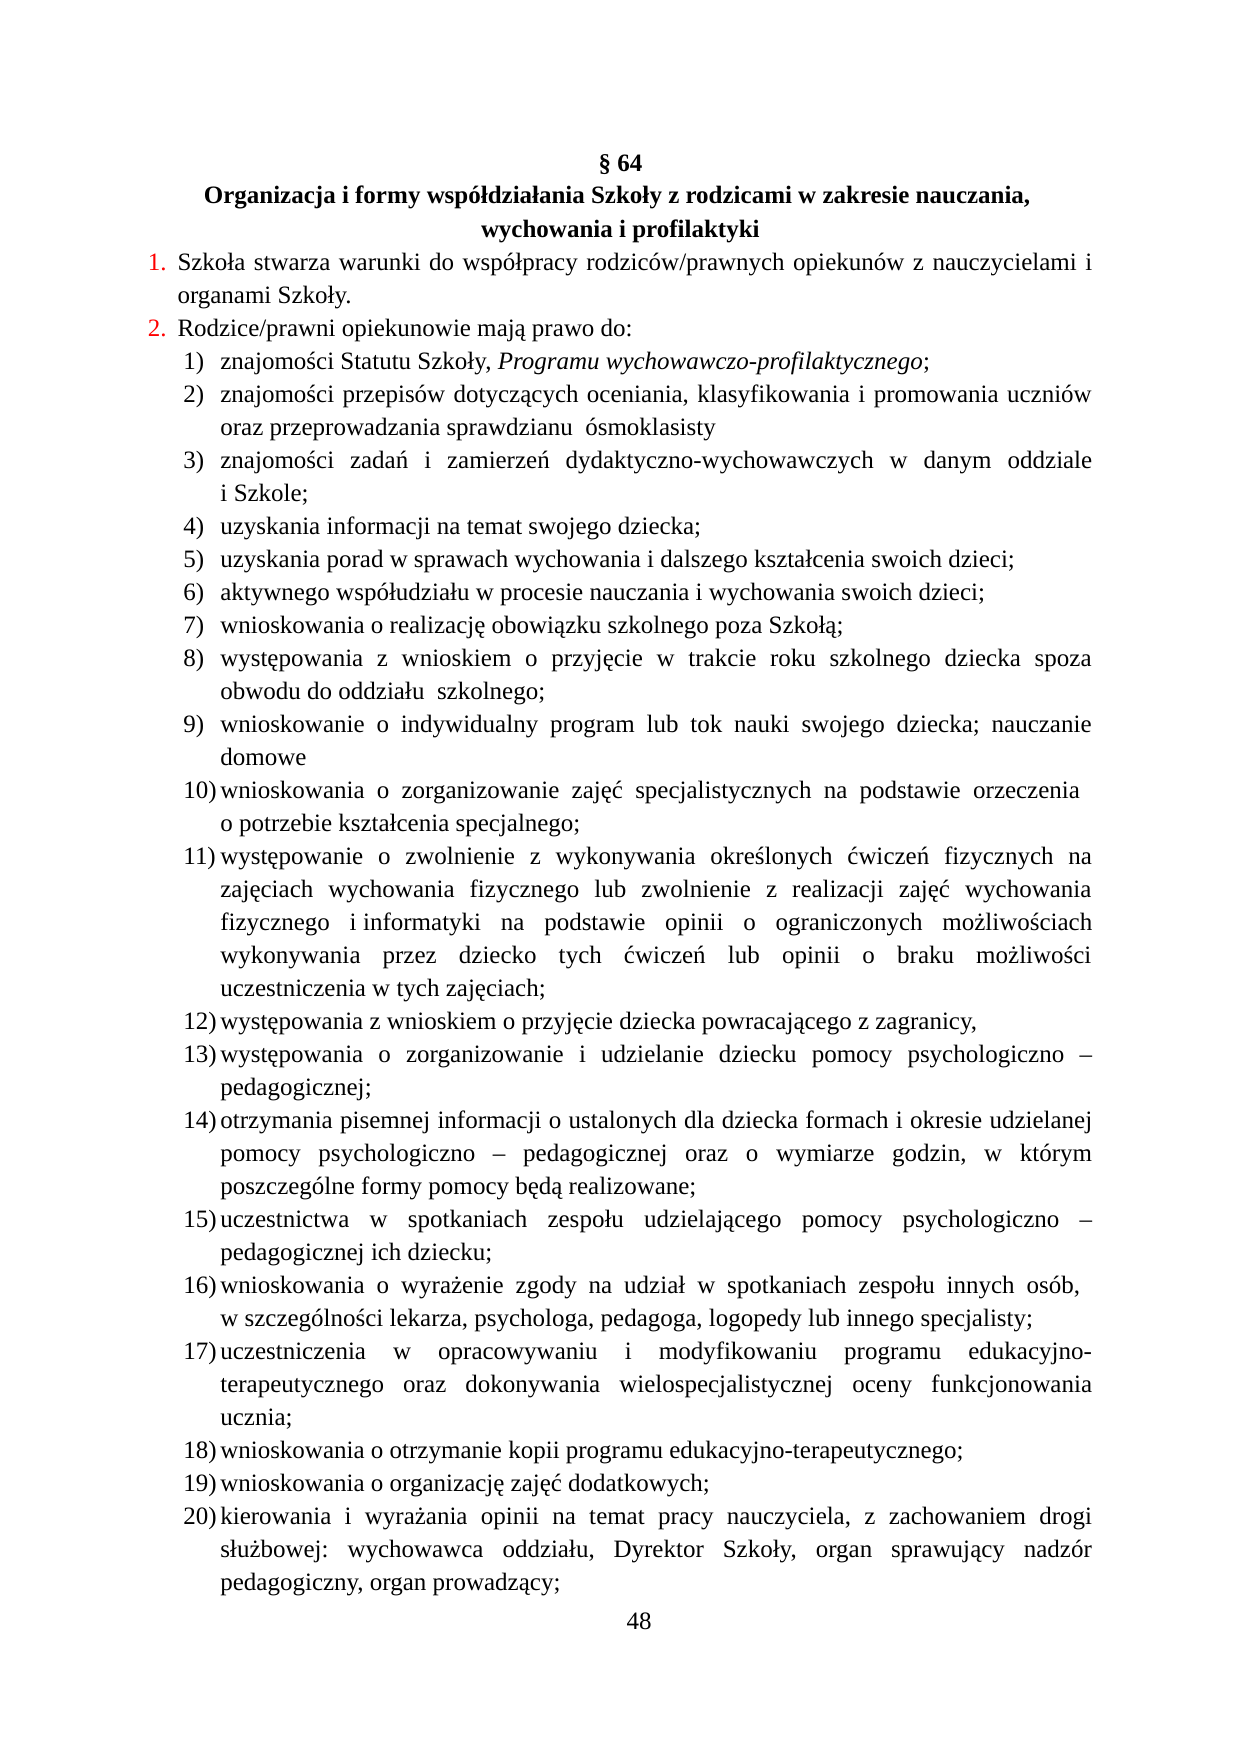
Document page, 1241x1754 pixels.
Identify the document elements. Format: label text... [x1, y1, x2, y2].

list kierowania i wyrażania opinii na temat pracy nauczyciela, z zachowaniem drogi służbowej: wychowawca oddziału, Dyrektor Szkoły, organ sprawujący nadzór pedagogiczny, organ prowadzący; [183, 1501, 1093, 1596]
list otrzymania pisemnej informacji o ustalonych dla dziecka formach i okresie udzielanej pomocy psychologiczno – pedagogicznej oraz o wymiarze godzin, w którym poszczególne formy pomocy będą realizowane; [183, 1105, 1093, 1200]
list wnioskowania o organizację zajęć dodatkowych; [183, 1468, 1093, 1497]
list wnioskowanie o indywidualny program lub tok nauki swojego dziecka; nauczanie domowe [183, 709, 1093, 771]
list uczestnictwa w spotkaniach zespołu udzielającego pomocy psychologiczno – pedagogicznej ich dziecku; [183, 1204, 1093, 1266]
list znajomości zadań i zamierzeń dydaktyczno-wychowawczych w danym oddziale i Szkole; [183, 445, 1093, 507]
list znajomości przepisów dotyczących oceniania, klasyfikowania i promowania uczniów oraz przeprowadzania sprawdzianu ósmoklasisty [183, 379, 1093, 441]
text § 64 Organizacja i formy współdziałania Szkoły z rodzicami w zakresie nauczania, wychowania i profilaktyki [148, 148, 1093, 242]
list wnioskowania o zorganizowanie zajęć specjalistycznych na podstawie orzeczenia o potrzebie kształcenia specjalnego; [183, 775, 1093, 837]
list aktywnego współudziału w procesie nauczania i wychowania swoich dzieci; [183, 577, 1093, 606]
list Szkoła stwarza warunki do współpracy rodziców/prawnych opiekunów z nauczycielami i organami Szkoły. [148, 247, 1093, 308]
list uzyskania informacji na temat swojego dziecka; [183, 511, 1093, 539]
list występowania z wnioskiem o przyjęcie dziecka powracającego z zagranicy, [183, 1006, 1093, 1035]
list znajomości Statutu Szkoły, Programu wychowawczo-profilaktycznego; [183, 346, 1093, 374]
list uczestniczenia w opracowywaniu i modyfikowaniu programu edukacyjno-terapeutycznego oraz dokonywania wielospecjalistycznej oceny funkcjonowania ucznia; [183, 1336, 1093, 1431]
list Rodzice/prawni opiekunowie mają prawo do: [148, 313, 1093, 341]
list wnioskowania o otrzymanie kopii programu edukacyjno-terapeutycznego; [183, 1435, 1093, 1464]
list występowanie o zwolnienie z wykonywania określonych ćwiczeń fizycznych na zajęciach wychowania fizycznego lub zwolnienie z realizacji zajęć wychowania fizycznego i informatyki na podstawie opinii o ograniczonych możliwościach wykonywania przez dziecko tych ćwiczeń lub opinii o braku możliwości uczestniczenia w tych zajęciach; [183, 841, 1093, 1002]
list wnioskowania o realizację obowiązku szkolnego poza Szkołą; [183, 610, 1093, 639]
list wnioskowania o wyrażenie zgody na udział w spotkaniach zespołu innych osób, w szczególności lekarza, psychologa, pedagoga, logopedy lub innego specjalisty; [183, 1270, 1093, 1332]
list występowania z wnioskiem o przyjęcie w trakcie roku szkolnego dziecka spoza obwodu do oddziału szkolnego; [183, 643, 1093, 705]
list występowania o zorganizowanie i udzielanie dziecku pomocy psychologiczno – pedagogicznej; [183, 1039, 1093, 1101]
list uzyskania porad w sprawach wychowania i dalszego kształcenia swoich dzieci; [183, 544, 1093, 573]
